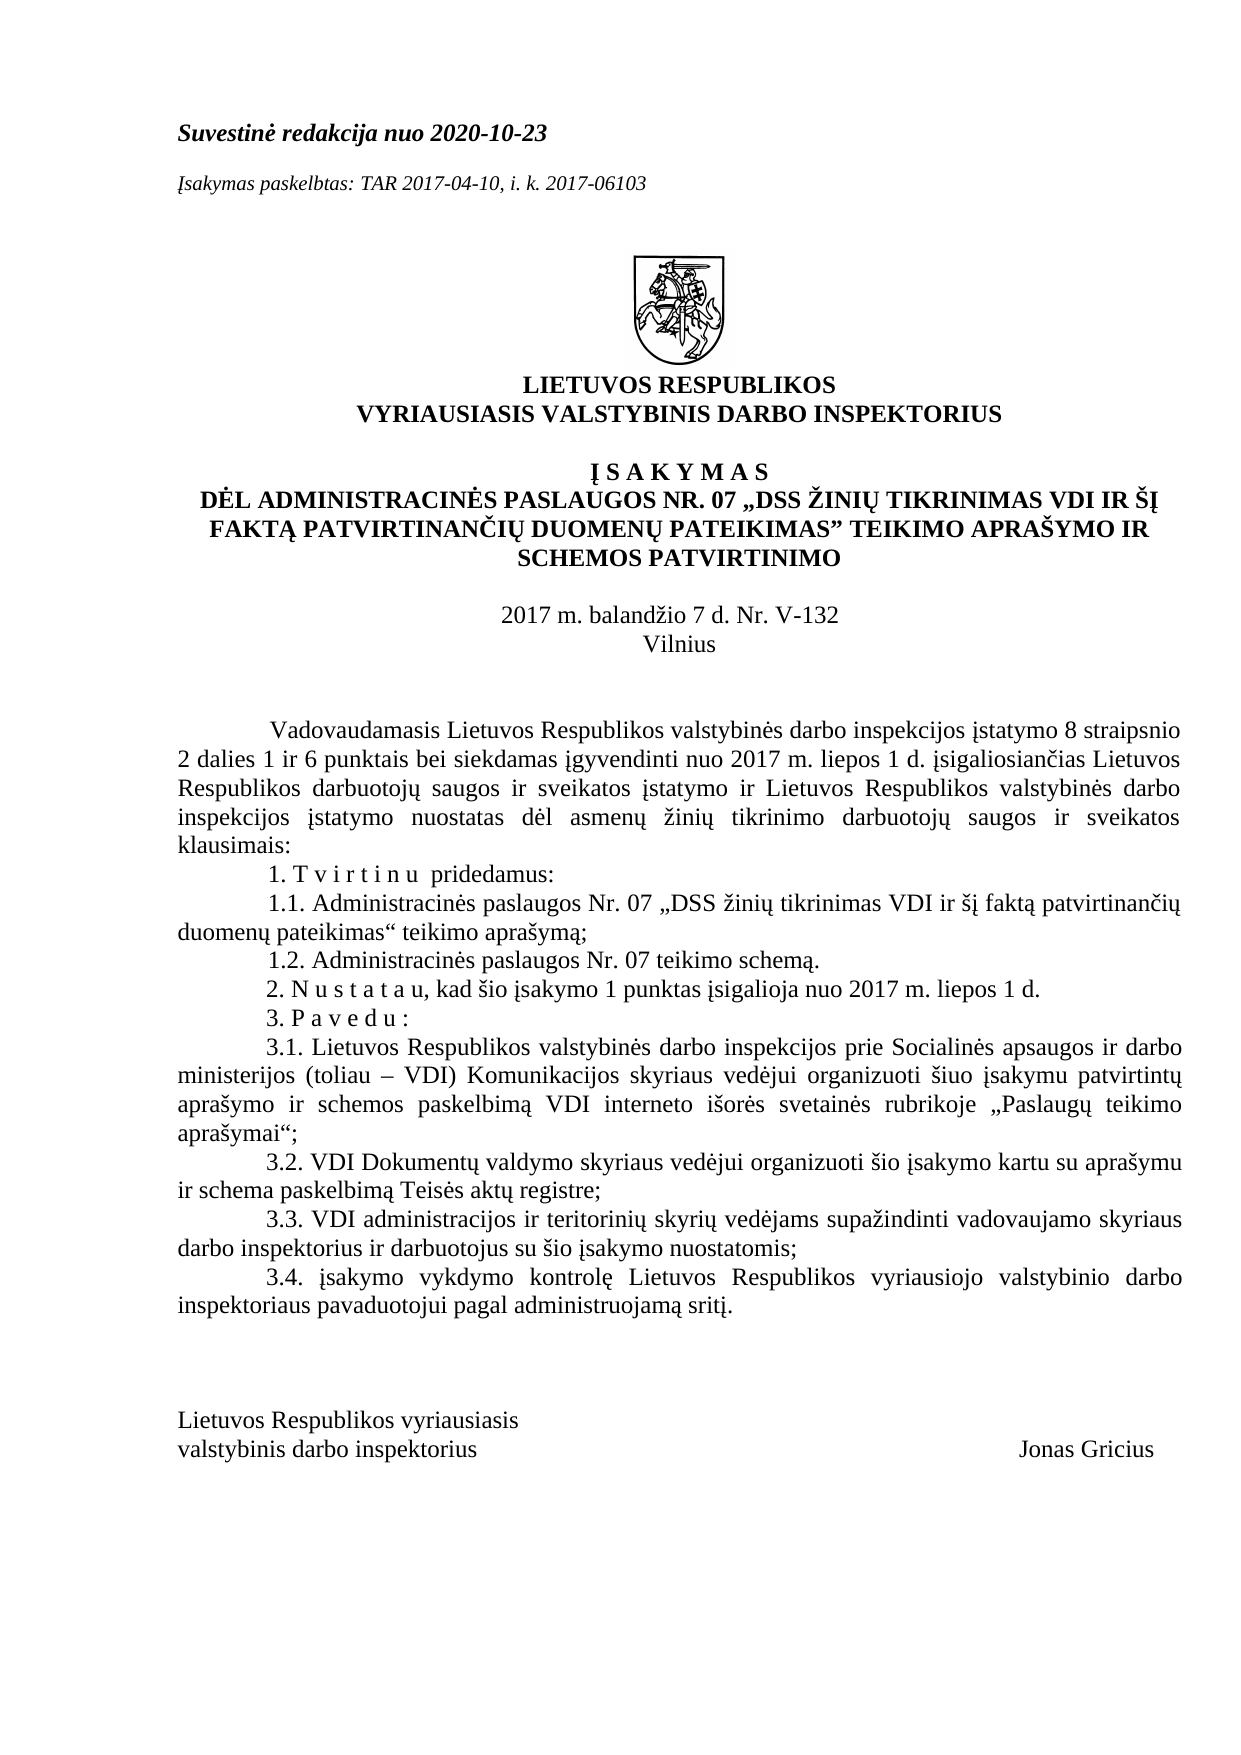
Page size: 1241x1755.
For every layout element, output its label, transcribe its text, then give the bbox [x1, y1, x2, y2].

text Lietuvos Respublikos vyriausiasis [177, 1406, 1181, 1434]
text 1. T v i r t i n u pridedamus: [177, 859, 1181, 888]
text 3.1. Lietuvos Respublikos valstybinės darbo inspekcijos prie Socialinės apsaugos ir darbo ministerijos (toliau – VDI) Komunikacijos skyriaus vedėjui organizuoti šiuo įsakymu patvirtintų aprašymo ir schemos paskelbimą VDI interneto išorės svetainės rubrikoje „Paslaugų teikimo aprašymai“; [177, 1032, 1184, 1147]
text 1.2. Administracinės paslaugos Nr. 07 teikimo schemą. [177, 946, 1181, 974]
text 3.2. VDI Dokumentų valdymo skyriaus vedėjui organizuoti šio įsakymo kartu su aprašymu ir schema paskelbimą Teisės aktų registre; [177, 1147, 1184, 1204]
text valstybinis darbo inspektorius Jonas Gricius [177, 1434, 1181, 1463]
text Suvestinė redakcija nuo 2020-10-23 [177, 118, 1181, 147]
text 2017 m. balandžio 7 d. Nr. V-132 [177, 601, 1181, 629]
text 3. P a v e d u : [177, 1003, 1184, 1032]
text DĖL ADMINISTRACINĖS PASLAUGOS NR. 07 „DSS ŽINIŲ TIKRINIMAS VDI IR ŠĮ FAKTĄ PATVIRTINANČIŲ DUOMENŲ PATEIKIMAS” TEIKIMO APRAŠYMO IR SCHEMOS PATVIRTINIMO [177, 486, 1181, 572]
text 2. N u s t a t a u, kad šio įsakymo 1 punktas įsigalioja nuo 2017 m. liepos 1 d. [177, 974, 1184, 1003]
text Įsakymas paskelbtas: TAR 2017-04-10, i. k. 2017-06103 [177, 171, 1181, 195]
text 3.4. įsakymo vykdymo kontrolę Lietuvos Respublikos vyriausiojo valstybinio darbo inspektoriaus pavaduotojui pagal administruojamą sritį. [177, 1262, 1184, 1319]
text VYRIAUSIASIS VALSTYBINIS DARBO INSPEKTORIUS [177, 399, 1181, 428]
text LIETUVOS RESPUBLIKOS [177, 371, 1181, 399]
text Vadovaudamasis Lietuvos Respublikos valstybinės darbo inspekcijos įstatymo 8 straipsnio 2 dalies 1 ir 6 punktais bei siekdamas įgyvendinti nuo 2017 m. liepos 1 d. įsigaliosiančias Lietuvos Respublikos darbuotojų saugos ir sveikatos įstatymo ir Lietuvos Respublikos valstybinės darbo inspekcijos įstatymo nuostatas dėl asmenų žinių tikrinimo darbuotojų saugos ir sveikatos klausimais: [177, 716, 1181, 859]
text Į S A K Y M A S [177, 457, 1181, 486]
text 1.1. Administracinės paslaugos Nr. 07 „DSS žinių tikrinimas VDI ir šį faktą patvirtinančių duomenų pateikimas“ teikimo aprašymą; [177, 888, 1181, 946]
text 3.3. VDI administracijos ir teritorinių skyrių vedėjams supažindinti vadovaujamo skyriaus darbo inspektorius ir darbuotojus su šio įsakymo nuostatomis; [177, 1204, 1184, 1262]
text Vilnius [177, 629, 1181, 658]
